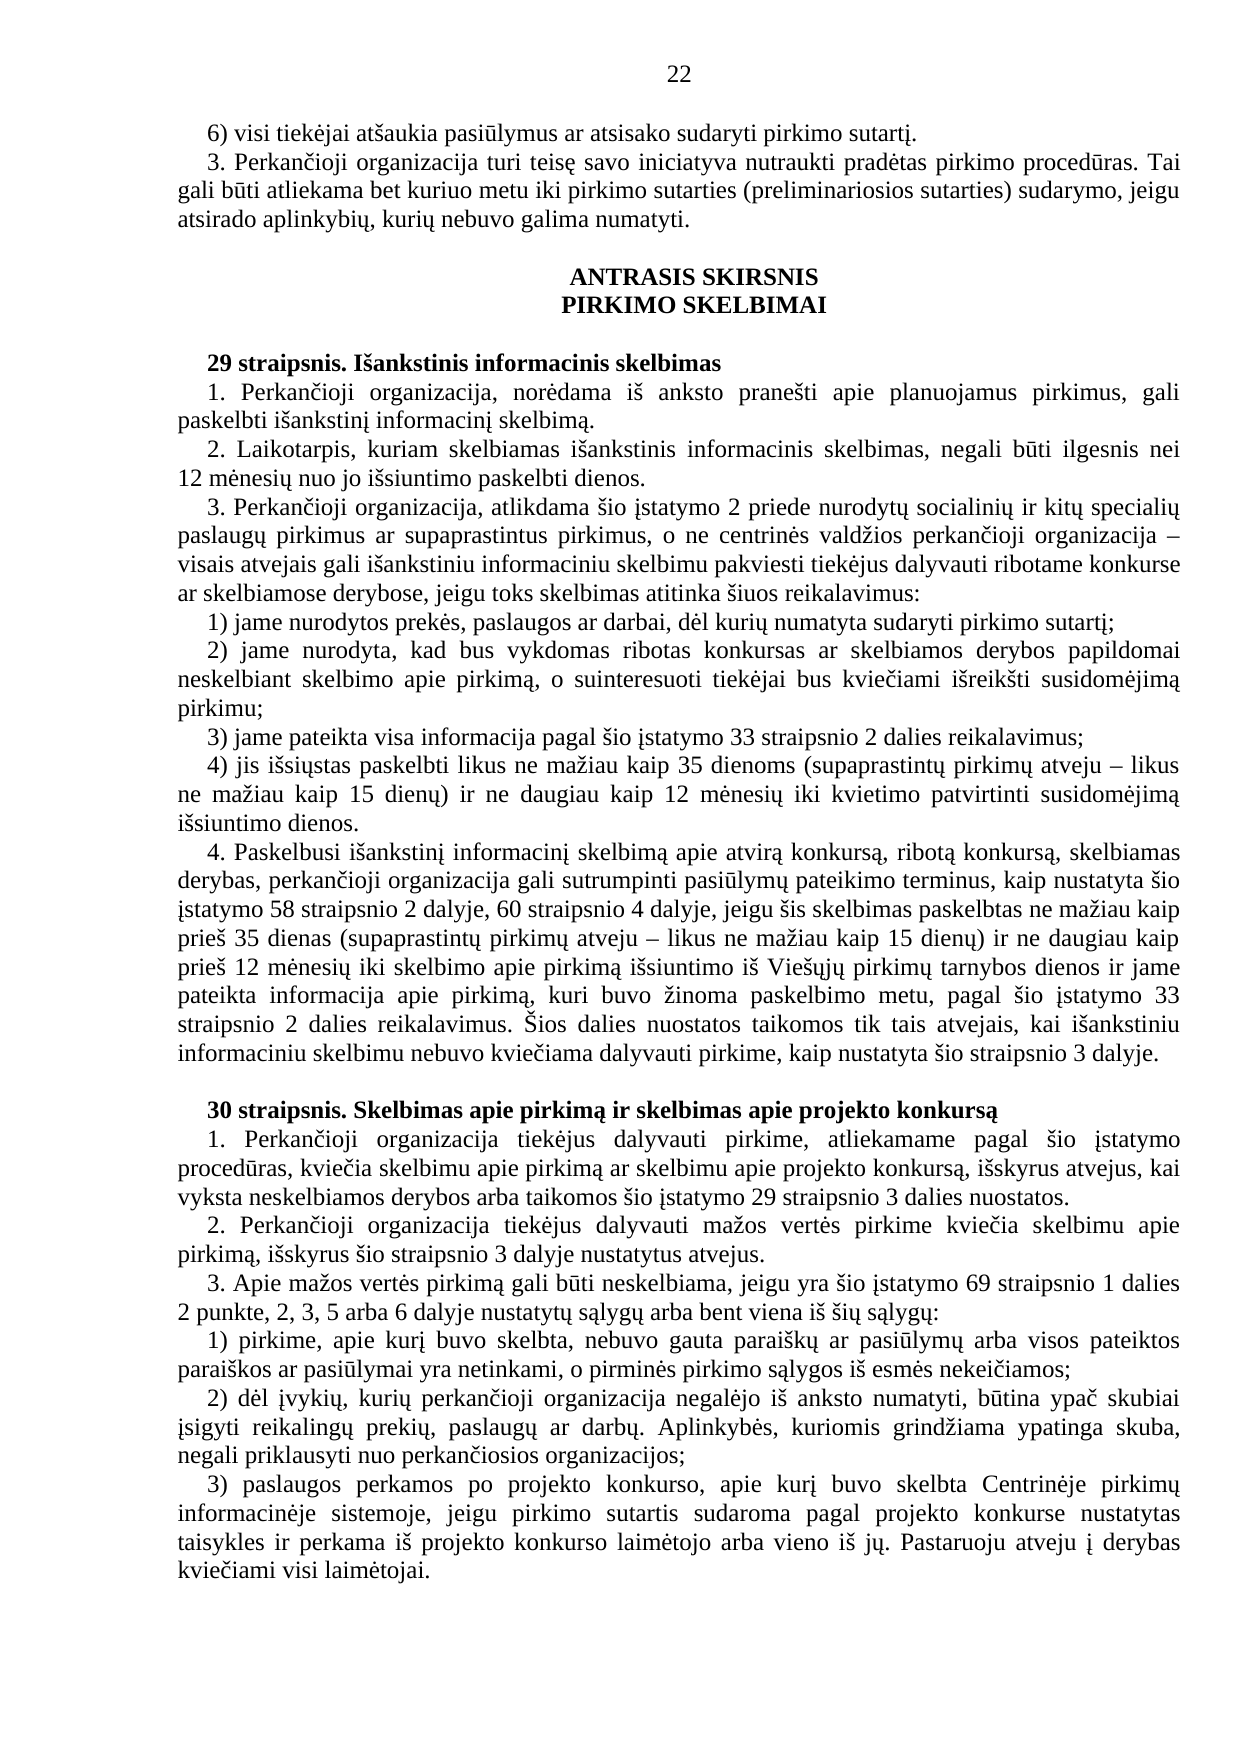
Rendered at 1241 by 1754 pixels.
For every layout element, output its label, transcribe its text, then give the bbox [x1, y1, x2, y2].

text 3. Apie mažos vertės pirkimą gali būti neskelbiama, jeigu yra šio įstatymo 69 straipsnio 1 dalies 2 punkte, 2, 3, 5 arba 6 dalyje nustatytų sąlygų arba bent viena iš šių sąlygų: [177, 1268, 1181, 1326]
text 2. Laikotarpis, kuriam skelbiamas išankstinis informacinis skelbimas, negali būti ilgesnis nei 12 mėnesių nuo jo išsiuntimo paskelbti dienos. [177, 434, 1181, 492]
text 2. Perkančioji organizacija tiekėjus dalyvauti mažos vertės pirkime kviečia skelbimu apie pirkimą, išskyrus šio straipsnio 3 dalyje nustatytus atvejus. [177, 1211, 1181, 1268]
text 1. Perkančioji organizacija, norėdama iš anksto pranešti apie planuojamus pirkimus, gali paskelbti išankstinį informacinį skelbimą. [177, 377, 1181, 434]
text 1. Perkančioji organizacija tiekėjus dalyvauti pirkime, atliekamame pagal šio įstatymo procedūras, kviečia skelbimu apie pirkimą ar skelbimu apie projekto konkursą, išskyrus atvejus, kai vyksta neskelbiamos derybos arba taikomos šio įstatymo 29 straipsnio 3 dalies nuostatos. [177, 1124, 1181, 1211]
text 2) dėl įvykių, kurių perkančioji organizacija negalėjo iš anksto numatyti, būtina ypač skubiai įsigyti reikalingų prekių, paslaugų ar darbų. Aplinkybės, kuriomis grindžiama ypatinga skuba, negali priklausyti nuo perkančiosios organizacijos; [177, 1383, 1181, 1469]
text PIRKIMO SKELBIMAI [177, 291, 1181, 319]
text 4) jis išsiųstas paskelbti likus ne mažiau kaip 35 dienoms (supaprastintų pirkimų atveju – likus ne mažiau kaip 15 dienų) ir ne daugiau kaip 12 mėnesių iki kvietimo patvirtinti susidomėjimą išsiuntimo dienos. [177, 751, 1181, 837]
text 6) visi tiekėjai atšaukia pasiūlymus ar atsisako sudaryti pirkimo sutartį. [177, 118, 1181, 147]
text 3) paslaugos perkamos po projekto konkurso, apie kurį buvo skelbta Centrinėje pirkimų informacinėje sistemoje, jeigu pirkimo sutartis sudaroma pagal projekto konkurse nustatytas taisykles ir perkama iš projekto konkurso laimėtojo arba vieno iš jų. Pastaruoju atveju į derybas kviečiami visi laimėtojai. [177, 1469, 1181, 1584]
text 3) jame pateikta visa informacija pagal šio įstatymo 33 straipsnio 2 dalies reikalavimus; [177, 722, 1181, 751]
text 2) jame nurodyta, kad bus vykdomas ribotas konkursas ar skelbiamos derybos papildomai neskelbiant skelbimo apie pirkimą, o suinteresuoti tiekėjai bus kviečiami išreikšti susidomėjimą pirkimu; [177, 636, 1181, 722]
text 29 straipsnis. Išankstinis informacinis skelbimas [177, 348, 1181, 377]
text 1) jame nurodytos prekės, paslaugos ar darbai, dėl kurių numatyta sudaryti pirkimo sutartį; [177, 607, 1181, 636]
text 1) pirkime, apie kurį buvo skelbta, nebuvo gauta paraiškų ar pasiūlymų arba visos pateiktos paraiškos ar pasiūlymai yra netinkami, o pirminės pirkimo sąlygos iš esmės nekeičiamos; [177, 1326, 1181, 1383]
text ANTRASIS SKIRSNIS [177, 262, 1181, 291]
text 3. Perkančioji organizacija turi teisę savo iniciatyva nutraukti pradėtas pirkimo procedūras. Tai gali būti atliekama bet kuriuo metu iki pirkimo sutarties (preliminariosios sutarties) sudarymo, jeigu atsirado aplinkybių, kurių nebuvo galima numatyti. [177, 147, 1181, 233]
text 30 straipsnis. Skelbimas apie pirkimą ir skelbimas apie projekto konkursą [177, 1096, 1181, 1124]
text 3. Perkančioji organizacija, atlikdama šio įstatymo 2 priede nurodytų socialinių ir kitų specialių paslaugų pirkimus ar supaprastintus pirkimus, o ne centrinės valdžios perkančioji organizacija – visais atvejais gali išankstiniu informaciniu skelbimu pakviesti tiekėjus dalyvauti ribotame konkurse ar skelbiamose derybose, jeigu toks skelbimas atitinka šiuos reikalavimus: [177, 492, 1181, 607]
text 4. Paskelbusi išankstinį informacinį skelbimą apie atvirą konkursą, ribotą konkursą, skelbiamas derybas, perkančioji organizacija gali sutrumpinti pasiūlymų pateikimo terminus, kaip nustatyta šio įstatymo 58 straipsnio 2 dalyje, 60 straipsnio 4 dalyje, jeigu šis skelbimas paskelbtas ne mažiau kaip prieš 35 dienas (supaprastintų pirkimų atveju – likus ne mažiau kaip 15 dienų) ir ne daugiau kaip prieš 12 mėnesių iki skelbimo apie pirkimą išsiuntimo iš Viešųjų pirkimų tarnybos dienos ir jame pateikta informacija apie pirkimą, kuri buvo žinoma paskelbimo metu, pagal šio įstatymo 33 straipsnio 2 dalies reikalavimus. Šios dalies nuostatos taikomos tik tais atvejais, kai išankstiniu informaciniu skelbimu nebuvo kviečiama dalyvauti pirkime, kaip nustatyta šio straipsnio 3 dalyje. [177, 837, 1181, 1067]
